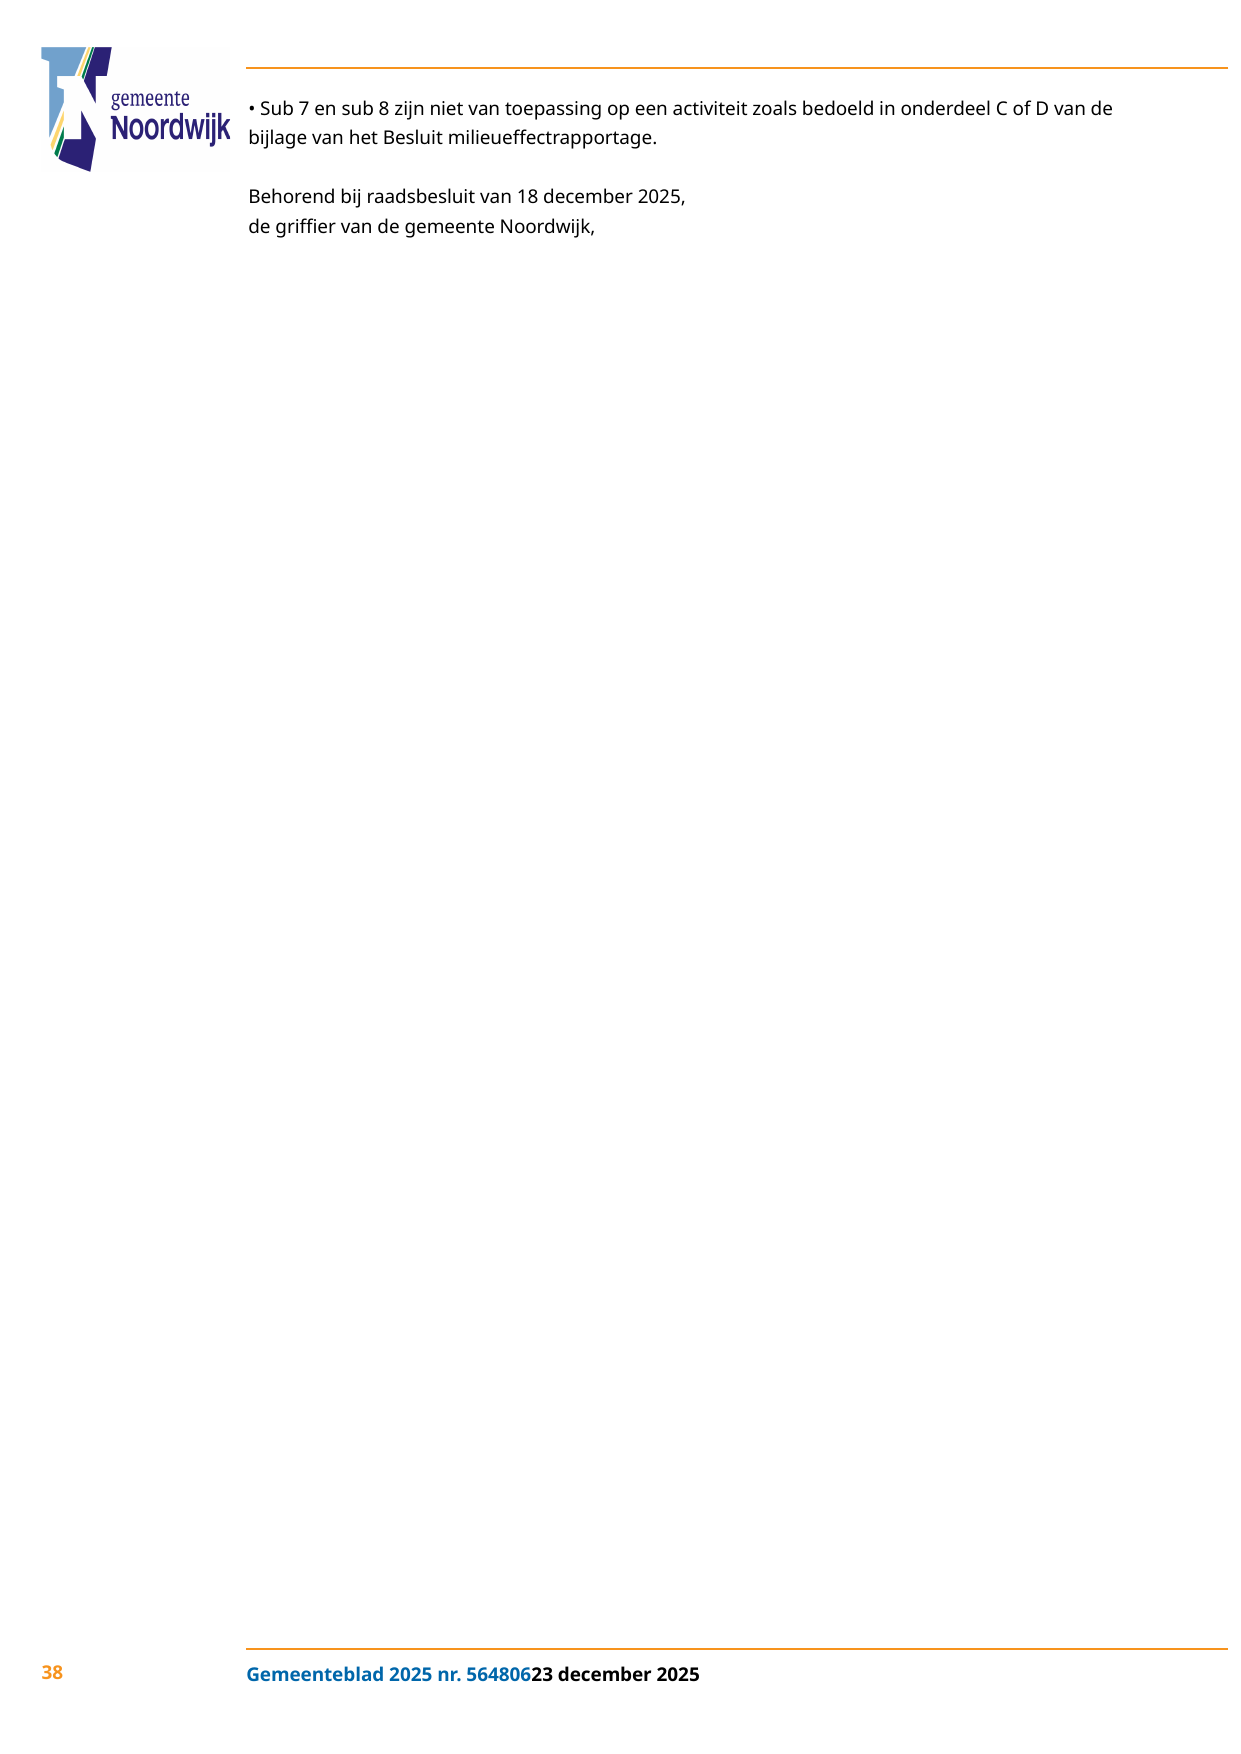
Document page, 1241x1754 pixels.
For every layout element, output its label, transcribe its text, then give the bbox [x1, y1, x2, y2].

picture [41, 47, 231, 172]
text de griffier van de gemeente Noordwijk, [248, 213, 1152, 239]
text • Sub 7 en sub 8 zijn niet van toepassing op een activiteit zoals bedoeld in onderdeel C of D van de bijlage van het Besluit milieueffectrapportage. [248, 95, 1152, 150]
text Behorend bij raadsbesluit van 18 december 2025, [248, 183, 1152, 209]
